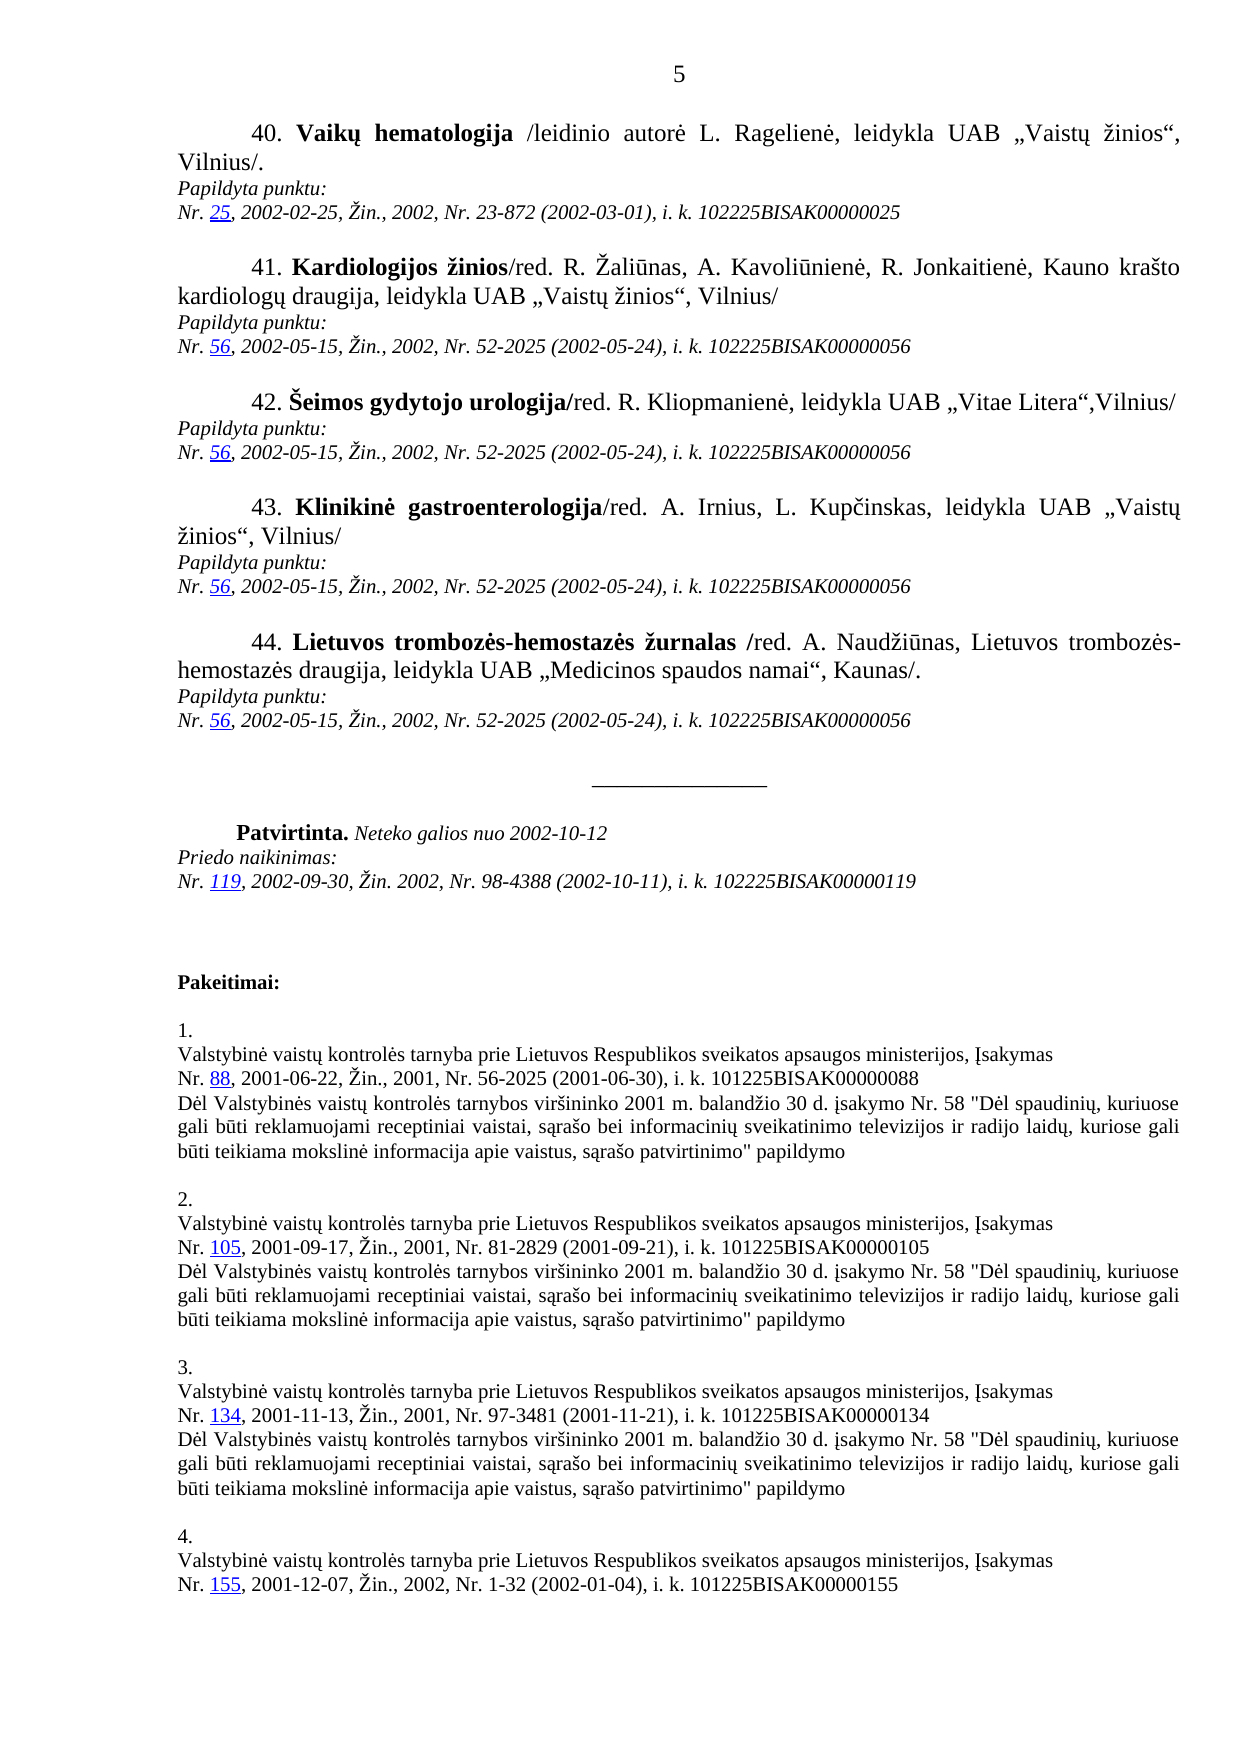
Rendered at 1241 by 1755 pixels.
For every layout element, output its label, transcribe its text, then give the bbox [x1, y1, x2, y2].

text Nr. 134, 2001-11-13, Žin., 2001, Nr. 97-3481 (2001-11-21), i. k. 101225BISAK00000134 [177, 1403, 1181, 1427]
text Nr. 119, 2002-09-30, Žin. 2002, Nr. 98-4388 (2002-10-11), i. k. 102225BISAK00000119 [177, 869, 1181, 893]
text 3. [177, 1355, 1181, 1379]
text Nr. 56, 2002-05-15, Žin., 2002, Nr. 52-2025 (2002-05-24), i. k. 102225BISAK00000056 [177, 574, 1181, 598]
text Valstybinė vaistų kontrolės tarnyba prie Lietuvos Respublikos sveikatos apsaugos ministerijos, Įsakymas [177, 1211, 1181, 1235]
text Nr. 155, 2001-12-07, Žin., 2002, Nr. 1-32 (2002-01-04), i. k. 101225BISAK00000155 [177, 1572, 1181, 1596]
text Dėl Valstybinės vaistų kontrolės tarnybos viršininko 2001 m. balandžio 30 d. įsakymo Nr. 58 "Dėl spaudinių, kuriuose gali būti reklamuojami receptiniai vaistai, sąrašo bei informacinių sveikatinimo televizijos ir radijo laidų, kuriose gali būti teikiama mokslinė informacija apie vaistus, sąrašo patvirtinimo" papildymo [177, 1090, 1181, 1163]
text 41. Kardiologijos žinios/red. R. Žaliūnas, A. Kavoliūnienė, R. Jonkaitienė, Kauno krašto kardiologų draugija, leidykla UAB „Vaistų žinios“, Vilnius/ [177, 252, 1181, 310]
text Nr. 56, 2002-05-15, Žin., 2002, Nr. 52-2025 (2002-05-24), i. k. 102225BISAK00000056 [177, 708, 1181, 732]
text Pakeitimai: [177, 970, 1181, 994]
text Patvirtinta. Neteko galios nuo 2002-10-12 [177, 819, 1181, 845]
text 2. [177, 1187, 1181, 1211]
text Nr. 56, 2002-05-15, Žin., 2002, Nr. 52-2025 (2002-05-24), i. k. 102225BISAK00000056 [177, 440, 1181, 464]
text Dėl Valstybinės vaistų kontrolės tarnybos viršininko 2001 m. balandžio 30 d. įsakymo Nr. 58 "Dėl spaudinių, kuriuose gali būti reklamuojami receptiniai vaistai, sąrašo bei informacinių sveikatinimo televizijos ir radijo laidų, kuriose gali būti teikiama mokslinė informacija apie vaistus, sąrašo patvirtinimo" papildymo [177, 1259, 1181, 1331]
text 42. Šeimos gydytojo urologija/red. R. Kliopmanienė, leidykla UAB „Vitae Litera“,Vilnius/ [177, 387, 1181, 416]
text Priedo naikinimas: [177, 845, 1181, 869]
text 4. [177, 1523, 1181, 1548]
text Dėl Valstybinės vaistų kontrolės tarnybos viršininko 2001 m. balandžio 30 d. įsakymo Nr. 58 "Dėl spaudinių, kuriuose gali būti reklamuojami receptiniai vaistai, sąrašo bei informacinių sveikatinimo televizijos ir radijo laidų, kuriose gali būti teikiama mokslinė informacija apie vaistus, sąrašo patvirtinimo" papildymo [177, 1427, 1181, 1499]
text Papildyta punktu: [177, 550, 1181, 574]
text Nr. 105, 2001-09-17, Žin., 2001, Nr. 81-2829 (2001-09-21), i. k. 101225BISAK00000105 [177, 1235, 1181, 1259]
text Papildyta punktu: [177, 310, 1181, 334]
text Valstybinė vaistų kontrolės tarnyba prie Lietuvos Respublikos sveikatos apsaugos ministerijos, Įsakymas [177, 1548, 1181, 1572]
text 1. [177, 1018, 1181, 1042]
text Valstybinė vaistų kontrolės tarnyba prie Lietuvos Respublikos sveikatos apsaugos ministerijos, Įsakymas [177, 1379, 1181, 1403]
text Nr. 25, 2002-02-25, Žin., 2002, Nr. 23-872 (2002-03-01), i. k. 102225BISAK00000025 [177, 200, 1181, 224]
text Nr. 56, 2002-05-15, Žin., 2002, Nr. 52-2025 (2002-05-24), i. k. 102225BISAK00000056 [177, 334, 1181, 358]
text 40. Vaikų hematologija /leidinio autorė L. Ragelienė, leidykla UAB „Vaistų žinios“, Vilnius/. [177, 118, 1181, 176]
text ______________ [177, 761, 1181, 790]
text Nr. 88, 2001-06-22, Žin., 2001, Nr. 56-2025 (2001-06-30), i. k. 101225BISAK00000088 [177, 1066, 1181, 1090]
text 44. Lietuvos trombozės-hemostazės žurnalas /red. A. Naudžiūnas, Lietuvos trombozės-hemostazės draugija, leidykla UAB „Medicinos spaudos namai“, Kaunas/. [177, 627, 1181, 684]
text 43. Klinikinė gastroenterologija/red. A. Irnius, L. Kupčinskas, leidykla UAB „Vaistų žinios“, Vilnius/ [177, 492, 1181, 550]
text Papildyta punktu: [177, 416, 1181, 440]
text Papildyta punktu: [177, 684, 1181, 708]
text Papildyta punktu: [177, 176, 1181, 200]
text Valstybinė vaistų kontrolės tarnyba prie Lietuvos Respublikos sveikatos apsaugos ministerijos, Įsakymas [177, 1042, 1181, 1066]
